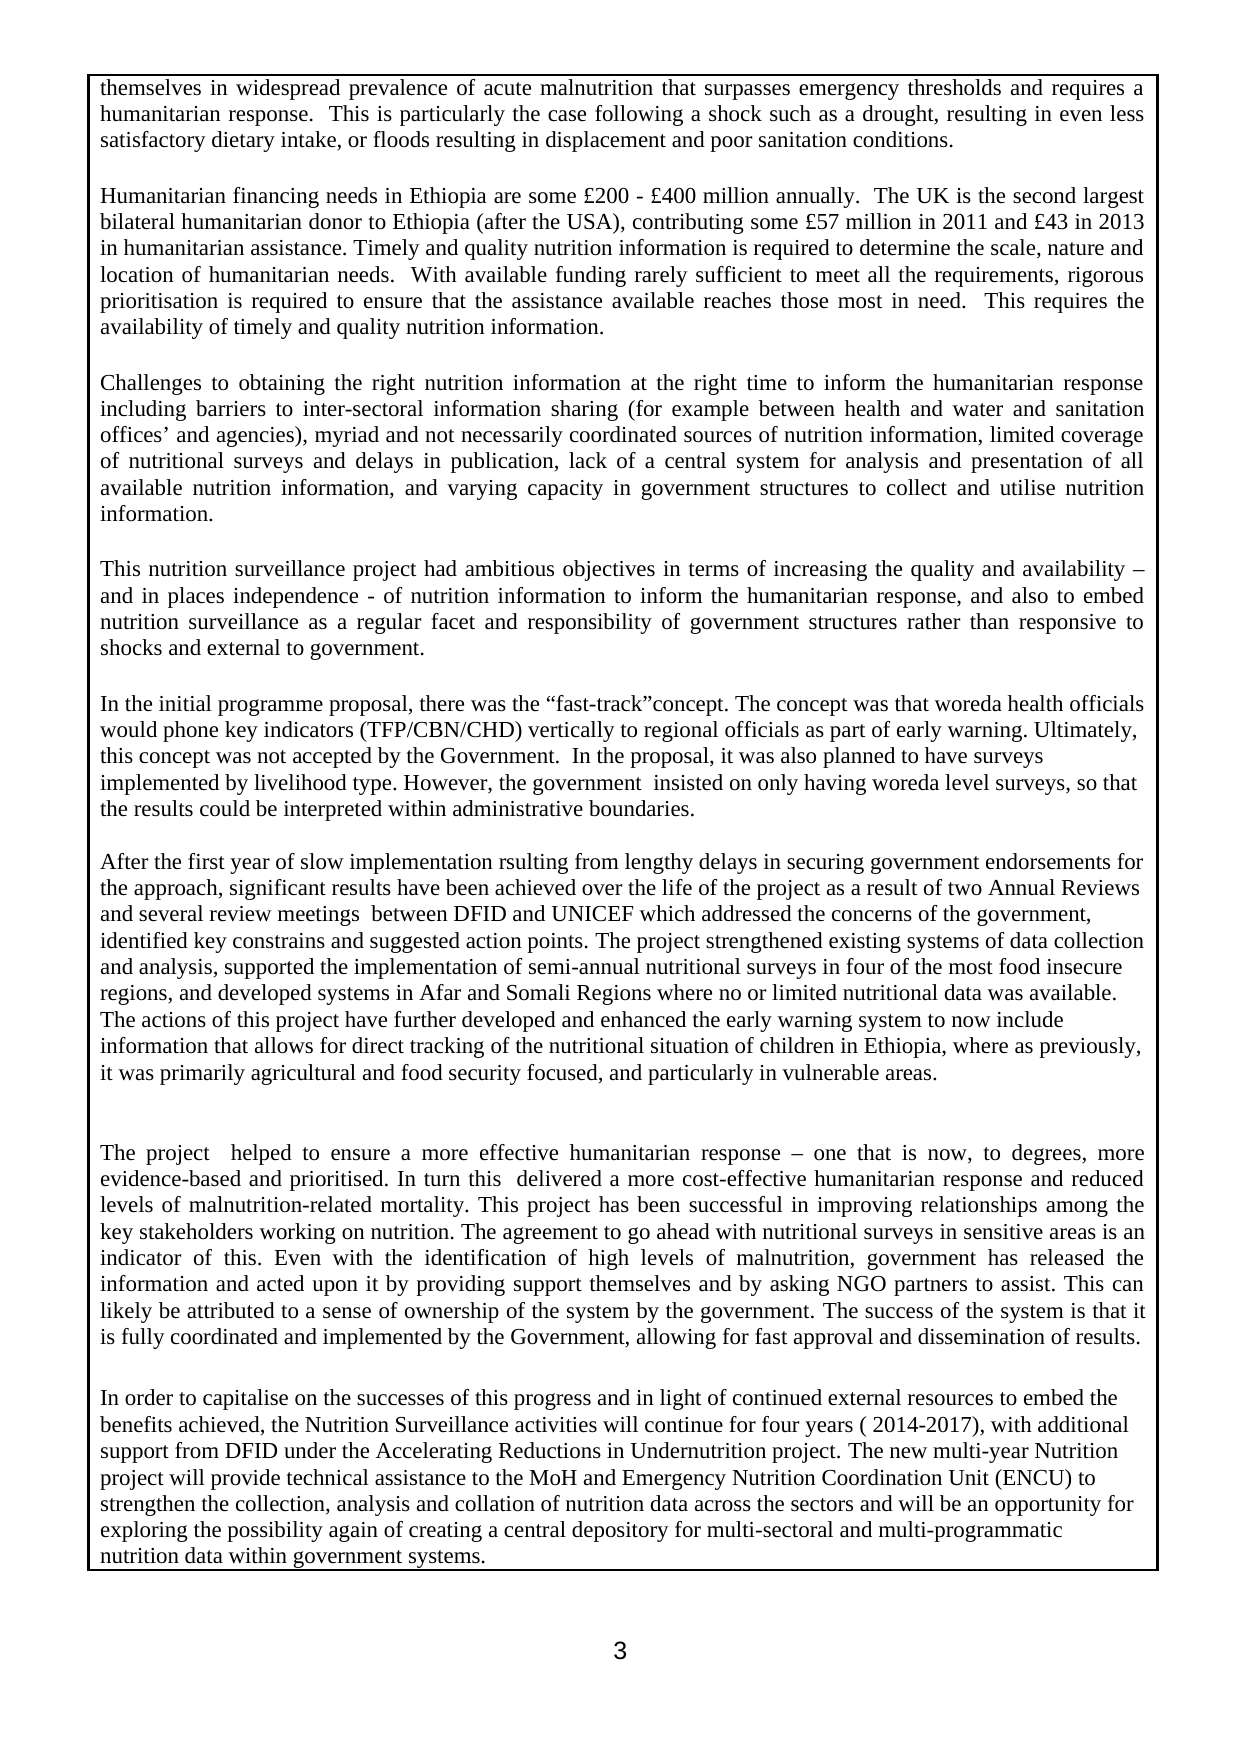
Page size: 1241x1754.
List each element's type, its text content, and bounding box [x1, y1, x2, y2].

table_cell themselves in widespread prevalence of acute malnutrition that surpasses emergency thresholds and requires a humanitarian response. This is particularly the case following a shock such as a drought, resulting in even less satisfactory dietary intake, or floods resulting in displacement and poor sanitation conditions. Humanitarian financing needs in Ethiopia are some £200 - £400 million annually. The UK is the second largest bilateral humanitarian donor to Ethiopia (after the USA), contributing some £57 million in 2011 and £43 in 2013 in humanitarian assistance. Timely and quality nutrition information is required to determine the scale, nature and location of humanitarian needs. With available funding rarely sufficient to meet all the requirements, rigorous prioritisation is required to ensure that the assistance available reaches those most in need. This requires the availability of timely and quality nutrition information. Challenges to obtaining the right nutrition information at the right time to inform the humanitarian response including barriers to inter-sectoral information sharing (for example between health and water and sanitation offices’ and agencies), myriad and not necessarily coordinated sources of nutrition information, limited coverage of nutritional surveys and delays in publication, lack of a central system for analysis and presentation of all available nutrition information, and varying capacity in government structures to collect and utilise nutrition information. This nutrition surveillance project had ambitious objectives in terms of increasing the quality and availability – and in places independence - of nutrition information to inform the humanitarian response, and also to embed nutrition surveillance as a regular facet and responsibility of government structures rather than responsive to shocks and external to government. In the initial programme proposal, there was the “fast-track”concept. The concept was that woreda health officials would phone key indicators (TFP/CBN/CHD) vertically to regional officials as part of early warning. Ultimately, this concept was not accepted by the Government. In the proposal, it was also planned to have surveys implemented by livelihood type. However, the government insisted on only having woreda level surveys, so that the results could be interpreted within administrative boundaries. After the first year of slow implementation rsulting from lengthy delays in securing government endorsements for the approach, significant results have been achieved over the life of the project as a result of two Annual Reviews and several review meetings between DFID and UNICEF which addressed the concerns of the government, identified key constrains and suggested action points. The project strengthened existing systems of data collection and analysis, supported the implementation of semi-annual nutritional surveys in four of the most food insecure regions, and developed systems in Afar and Somali Regions where no or limited nutritional data was available. The actions of this project have further developed and enhanced the early warning system to now include information that allows for direct tracking of the nutritional situation of children in Ethiopia, where as previously, it was primarily agricultural and food security focused, and particularly in vulnerable areas. The project helped to ensure a more effective humanitarian response – one that is now, to degrees, more evidence-based and prioritised. In turn this delivered a more cost-effective humanitarian response and reduced levels of malnutrition-related mortality. This project has been successful in improving relationships among the key stakeholders working on nutrition. The agreement to go ahead with nutritional surveys in sensitive areas is an indicator of this. Even with the identification of high levels of malnutrition, government has released the information and acted upon it by providing support themselves and by asking NGO partners to assist. This can likely be attributed to a sense of ownership of the system by the government. The success of the system is that it is fully coordinated and implemented by the Government, allowing for fast approval and dissemination of results. In order to capitalise on the successes of this progress and in light of continued external resources to embed the benefits achieved, the Nutrition Surveillance activities will continue for four years ( 2014-2017), with additional support from DFID under the Accelerating Reductions in Undernutrition project. The new multi-year Nutrition project will provide technical assistance to the MoH and Emergency Nutrition Coordination Unit (ENCU) to strengthen the collection, analysis and collation of nutrition data across the sectors and will be an opportunity for exploring the possibility again of creating a central depository for multi-sectoral and multi-programmatic nutrition data within government systems. [90, 76, 1156, 1569]
